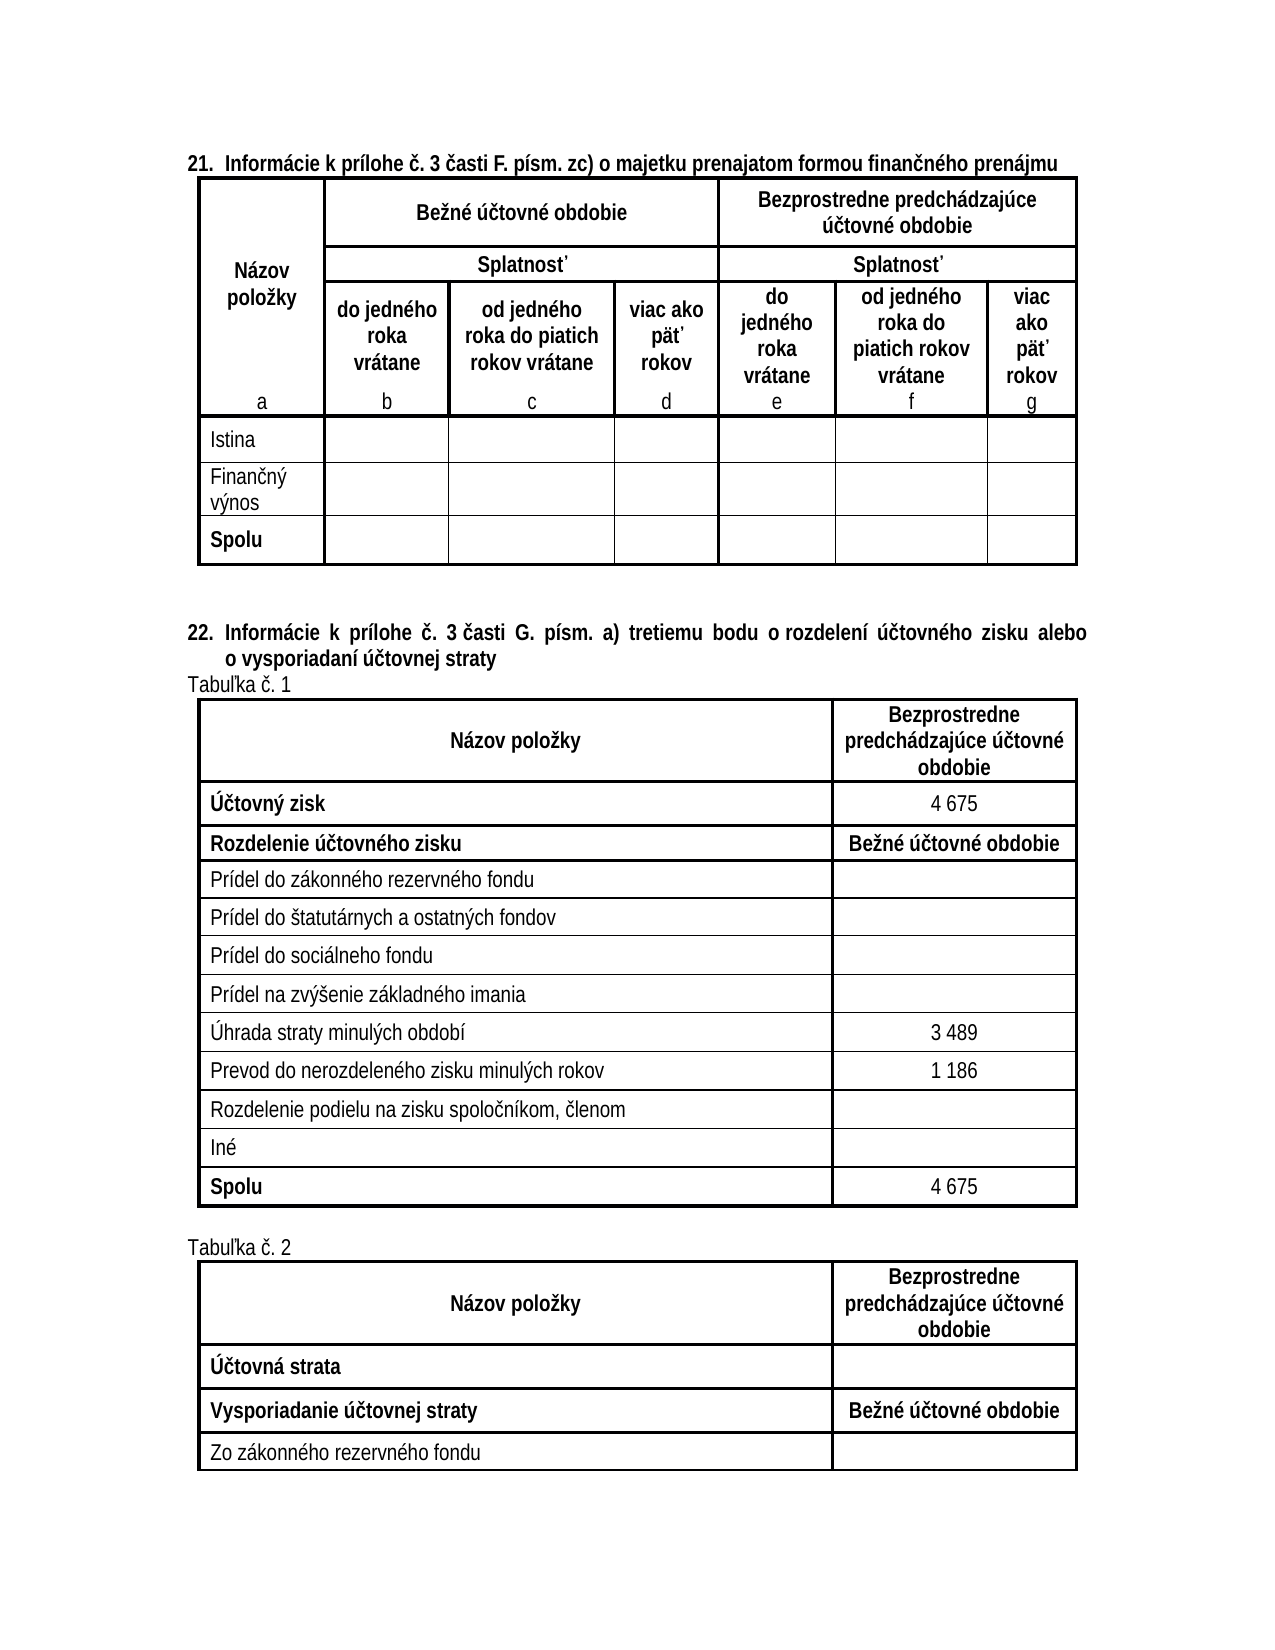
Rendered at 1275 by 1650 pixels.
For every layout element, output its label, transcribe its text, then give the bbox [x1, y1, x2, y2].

table_cell [615, 418, 717, 462]
table_cell [836, 463, 987, 515]
table_cell [326, 463, 448, 515]
table_cell d [616, 388, 717, 414]
table_cell viac ako päť rokov [616, 283, 717, 388]
table_cell do jedného roka vrátane [326, 283, 447, 388]
table_cell Splatnosť [720, 248, 1075, 279]
table_cell Zo zákonného rezervného fondu [201, 1434, 831, 1469]
text 22. Informácie k prílohe č. 3 časti G. písm. a) tretiemu bodu o rozdelení účtovného zisku alebo o vysporiadaní účtovnej straty [187, 618, 1087, 671]
table_cell Vysporiadanie účtovnej straty [201, 1390, 831, 1431]
table_cell f [837, 388, 986, 414]
table_cell Bežné účtovné obdobie [834, 827, 1075, 858]
table_cell [988, 516, 1075, 563]
table_header Bežné účtovné obdobie [326, 180, 717, 245]
table_cell [834, 975, 1075, 1012]
table_cell Prídel do zákonného rezervného fondu [201, 862, 831, 897]
table_cell do jedného roka vrátane [720, 283, 834, 388]
table_cell [834, 1434, 1075, 1469]
text 21. Informácie k prílohe č. 3 časti F. písm. zc) o majetku prenajatom formou finančného prenájmu [187, 150, 1087, 176]
table_cell [834, 936, 1075, 974]
table_cell [836, 418, 987, 462]
table_cell 4 675 [834, 783, 1075, 824]
table_cell b [326, 388, 447, 414]
table_cell Úhrada straty minulých období [201, 1013, 831, 1051]
table_cell Účtovná strata [201, 1346, 831, 1387]
table_cell [326, 516, 448, 563]
table_cell Finančný výnos [201, 463, 323, 515]
table_cell [834, 899, 1075, 935]
table_cell [326, 418, 448, 462]
table_cell Iné [201, 1129, 831, 1166]
table_cell [988, 463, 1075, 515]
text Tabuľka č. 2 [187, 1234, 1087, 1260]
table_header Bezprostredne predchádzajúce účtovné obdobie [834, 1263, 1075, 1342]
table_cell 1 186 [834, 1052, 1075, 1089]
table_cell 3 489 [834, 1013, 1075, 1051]
table_cell g [989, 388, 1075, 414]
table_cell [720, 516, 835, 563]
table_cell e [720, 388, 834, 414]
table_cell od jedného roka do piatich rokov vrátane [451, 283, 613, 388]
table_cell [834, 862, 1075, 897]
table_cell [449, 516, 614, 563]
table_header Bezprostredne predchádzajúce účtovné obdobie [834, 701, 1075, 780]
table_cell [615, 463, 717, 515]
table_cell Prídel do štatutárnych a ostatných fondov [201, 899, 831, 935]
table_header Názov položky [201, 180, 323, 388]
table_cell [836, 516, 987, 563]
table_cell [834, 1091, 1075, 1127]
table_cell a [201, 388, 323, 414]
table_cell Prídel do sociálneho fondu [201, 936, 831, 974]
table_header Názov položky [201, 1263, 831, 1342]
table_header Názov položky [201, 701, 831, 780]
table_cell Rozdelenie podielu na zisku spoločníkom, členom [201, 1091, 831, 1127]
table_header Bezprostredne predchádzajúce účtovné obdobie [720, 180, 1075, 245]
table_cell Účtovný zisk [201, 783, 831, 824]
table_cell Spolu [201, 1168, 831, 1204]
table_cell [615, 516, 717, 563]
table_cell Splatnosť [326, 248, 717, 279]
table_cell [720, 463, 835, 515]
table_cell [720, 418, 835, 462]
table_cell 4 675 [834, 1168, 1075, 1204]
table_cell viac ako päť rokov [989, 283, 1075, 388]
table_cell [449, 418, 614, 462]
table_cell [988, 418, 1075, 462]
table_cell Spolu [201, 516, 323, 563]
table_cell Prevod do nerozdeleného zisku minulých rokov [201, 1052, 831, 1089]
table_cell Bežné účtovné obdobie [834, 1390, 1075, 1431]
table_cell Istina [201, 418, 323, 462]
table_cell [449, 463, 614, 515]
text Tabuľka č. 1 [187, 671, 1087, 698]
table_cell Prídel na zvýšenie základného imania [201, 975, 831, 1012]
table_cell [834, 1129, 1075, 1166]
table_cell c [451, 388, 613, 414]
table_cell Rozdelenie účtovného zisku [201, 827, 831, 858]
table_cell [834, 1346, 1075, 1387]
table_cell od jedného roka do piatich rokov vrátane [837, 283, 986, 388]
